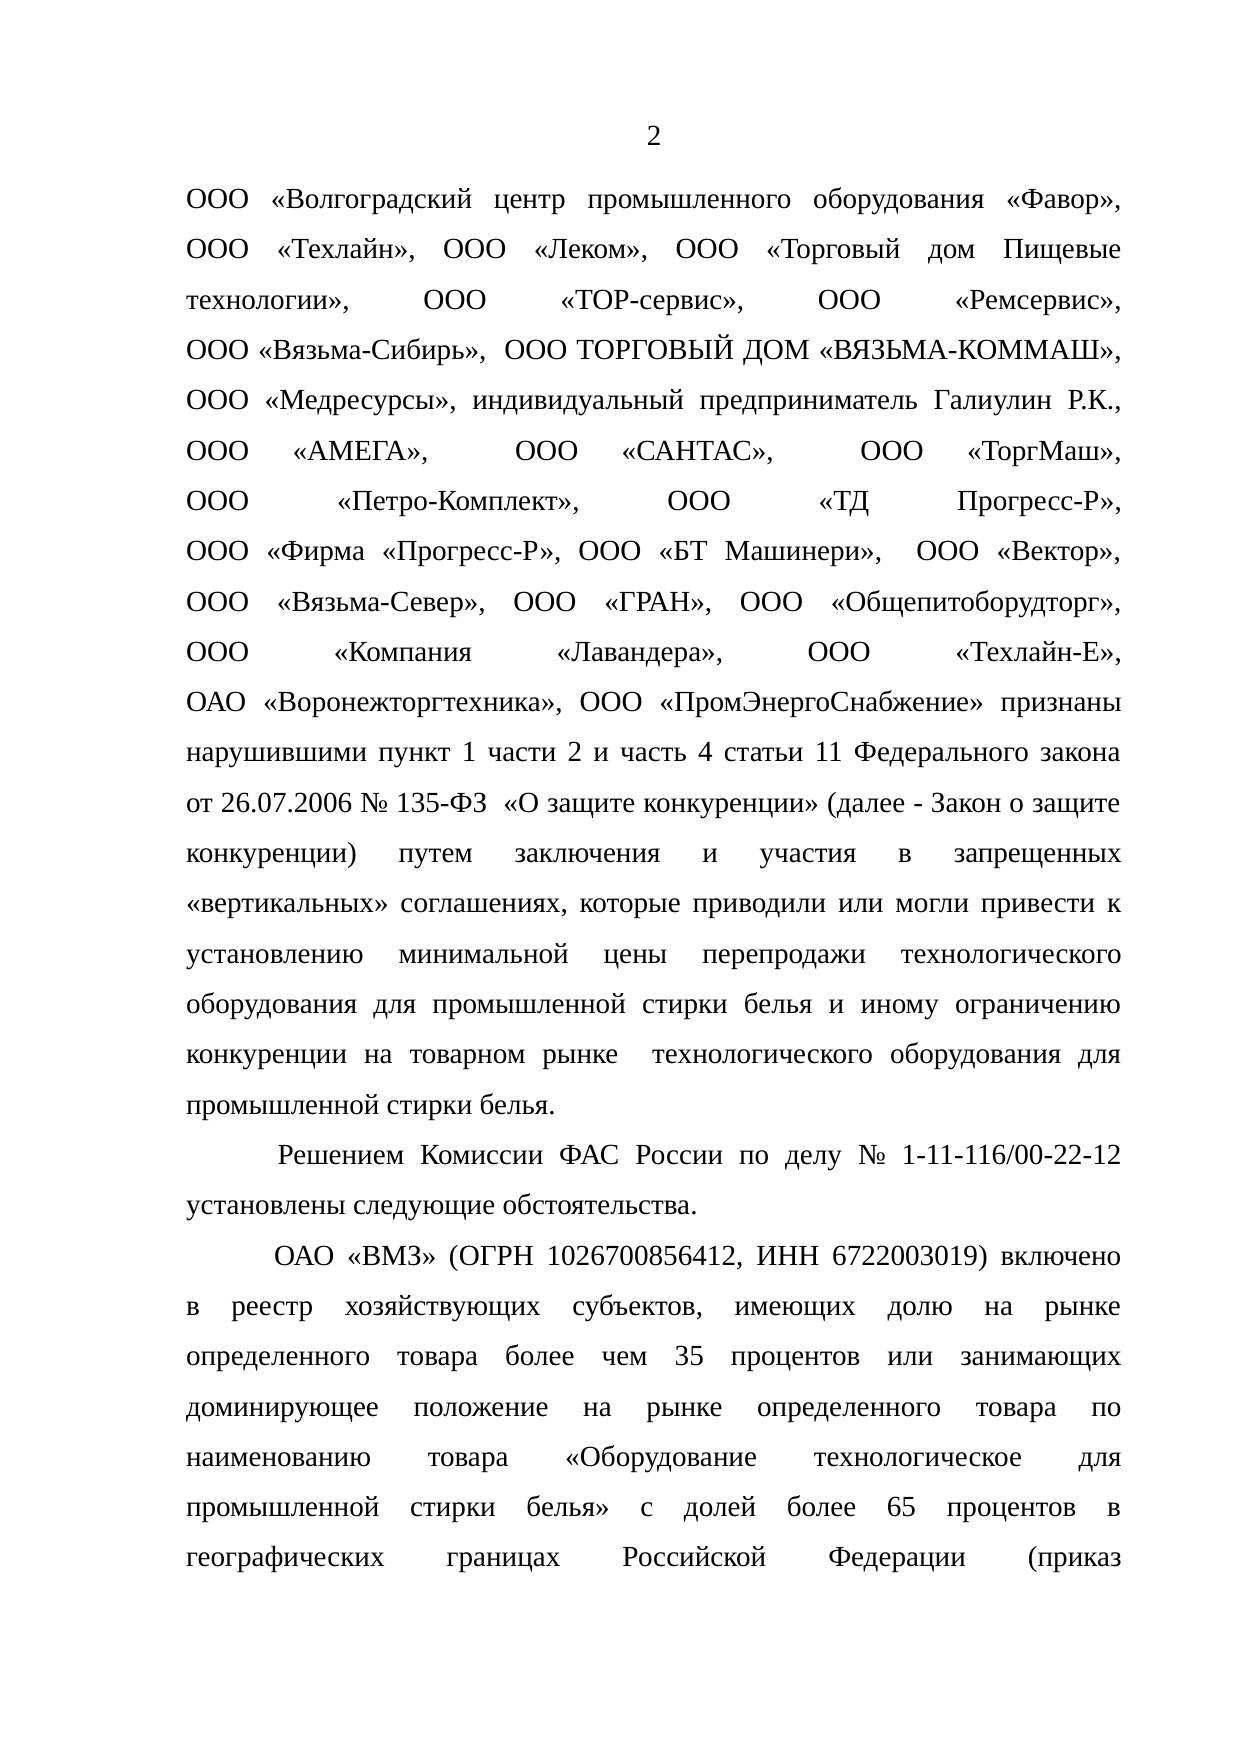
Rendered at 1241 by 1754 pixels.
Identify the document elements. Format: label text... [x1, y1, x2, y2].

text ОАО «ВМЗ» (ОГРН 1026700856412, ИНН 6722003019) включено в реестр хозяйствующих субъектов, имеющих долю на рынке определенного товара более чем 35 процентов или занимающих доминирующее положение на рынке определенного товара по наименованию товара «Оборудование технологическое для промышленной стирки белья» с долей более 65 процентов в географических границах Российской Федерации (приказ [186, 1238, 1122, 1573]
text ООО «Волгоградский центр промышленного оборудования «Фавор», ООО «Техлайн», ООО «Леком», ООО «Торговый дом Пищевые технологии», ООО «ТОР-сервис», ООО «Ремсервис», ООО «Вязьма-Сибирь», ООО ТОРГОВЫЙ ДОМ «ВЯЗЬМА-КОММАШ», ООО «Медресурсы», индивидуальный предприниматель Галиулин Р.К., ООО «АМЕГА», ООО «САНТАС», ООО «ТоргМаш», ООО «Петро-Комплект», ООО «ТД Прогресс-Р», ООО «Фирма «Прогресс-Р», ООО «БТ Машинери», ООО «Вектор», ООО «Вязьма-Север», ООО «ГРАН», ООО «Общепитоборудторг», ООО «Компания «Лавандера», ООО «Техлайн-Е», ОАО «Воронежторгтехника», ООО «ПромЭнергоСнабжение» признаны нарушившими пункт 1 части 2 и часть 4 статьи 11 Федерального закона от 26.07.2006 № 135-ФЗ «О защите конкуренции» (далее - Закон о защите конкуренции) путем заключения и участия в запрещенных «вертикальных» соглашениях, которые приводили или могли привести к установлению минимальной цены перепродажи технологического оборудования для промышленной стирки белья и иному ограничению конкуренции на товарном рынке технологического оборудования для промышленной стирки белья. [186, 181, 1122, 1120]
text Решением Комиссии ФАС России по делу № 1-11-116/00-22-12 установлены следующие обстоятельства. [186, 1137, 1122, 1221]
